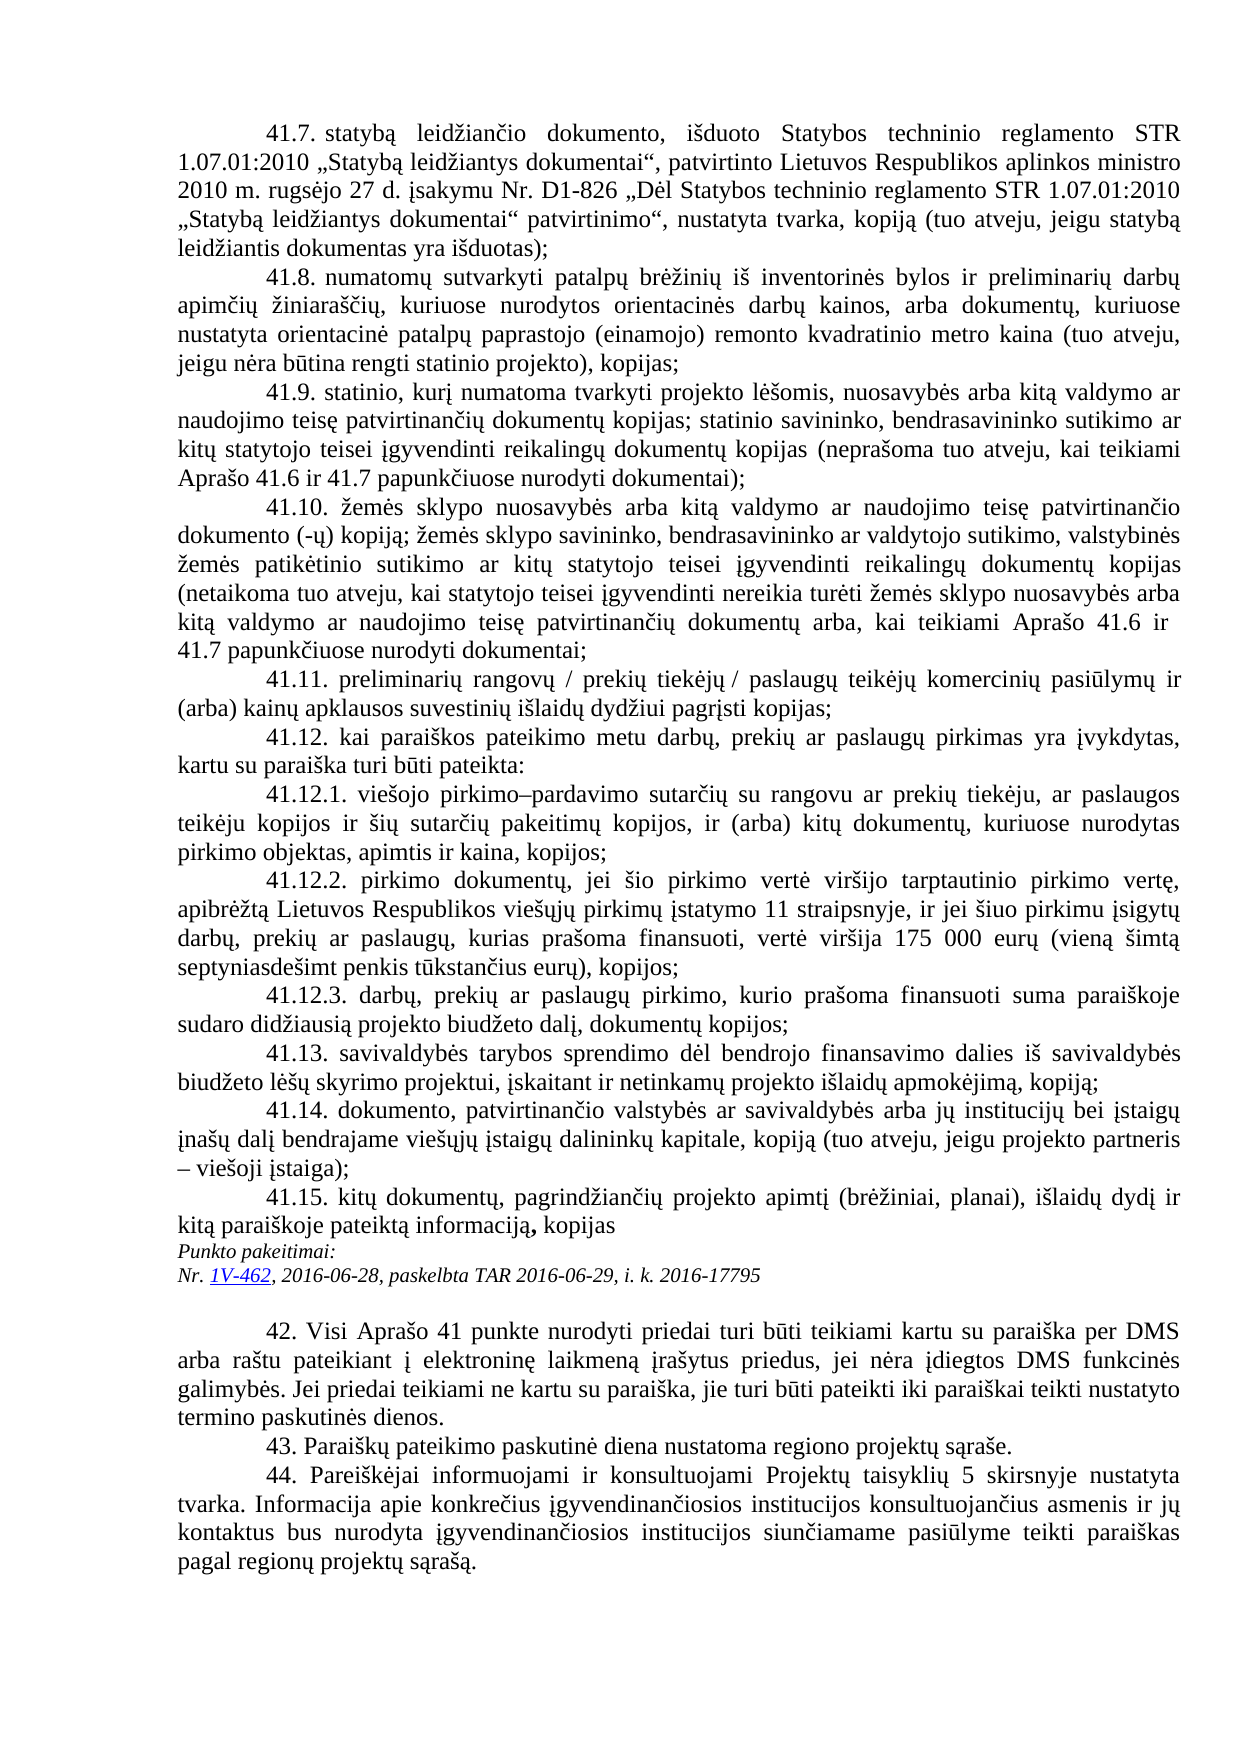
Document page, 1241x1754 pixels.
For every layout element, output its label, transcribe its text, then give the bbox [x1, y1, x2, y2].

text 41.10. žemės sklypo nuosavybės arba kitą valdymo ar naudojimo teisę patvirtinančio dokumento (-ų) kopiją; žemės sklypo savininko, bendrasavininko ar valdytojo sutikimo, valstybinės žemės patikėtinio sutikimo ar kitų statytojo teisei įgyvendinti reikalingų dokumentų kopijas (netaikoma tuo atveju, kai statytojo teisei įgyvendinti nereikia turėti žemės sklypo nuosavybės arba kitą valdymo ar naudojimo teisę patvirtinančių dokumentų arba, kai teikiami Aprašo 41.6 ir 41.7 papunkčiuose nurodyti dokumentai; [177, 492, 1181, 664]
text Punkto pakeitimai: [177, 1239, 1181, 1263]
text 42. Visi Aprašo 41 punkte nurodyti priedai turi būti teikiami kartu su paraiška per DMS arba raštu pateikiant į elektroninę laikmeną įrašytus priedus, jei nėra įdiegtos DMS funkcinės galimybės. Jei priedai teikiami ne kartu su paraiška, jie turi būti pateikti iki paraiškai teikti nustatyto termino paskutinės dienos. [177, 1316, 1181, 1431]
text 41.8. numatomų sutvarkyti patalpų brėžinių iš inventorinės bylos ir preliminarių darbų apimčių žiniaraščių, kuriuose nurodytos orientacinės darbų kainos, arba dokumentų, kuriuose nustatyta orientacinė patalpų paprastojo (einamojo) remonto kvadratinio metro kaina (tuo atveju, jeigu nėra būtina rengti statinio projekto), kopijas; [177, 262, 1181, 377]
text 41.12.3. darbų, prekių ar paslaugų pirkimo, kurio prašoma finansuoti suma paraiškoje sudaro didžiausią projekto biudžeto dalį, dokumentų kopijos; [177, 981, 1181, 1038]
text 41.14. dokumento, patvirtinančio valstybės ar savivaldybės arba jų institucijų bei įstaigų įnašų dalį bendrajame viešųjų įstaigų dalininkų kapitale, kopiją (tuo atveju, jeigu projekto partneris – viešoji įstaiga); [177, 1096, 1181, 1182]
text 41.9. statinio, kurį numatoma tvarkyti projekto lėšomis, nuosavybės arba kitą valdymo ar naudojimo teisę patvirtinančių dokumentų kopijas; statinio savininko, bendrasavininko sutikimo ar kitų statytojo teisei įgyvendinti reikalingų dokumentų kopijas (neprašoma tuo atveju, kai teikiami Aprašo 41.6 ir 41.7 papunkčiuose nurodyti dokumentai); [177, 377, 1181, 492]
text 41.11. preliminarių rangovų / prekių tiekėjų / paslaugų teikėjų komercinių pasiūlymų ir (arba) kainų apklausos suvestinių išlaidų dydžiui pagrįsti kopijas; [177, 664, 1181, 722]
text Nr. 1V-462, 2016-06-28, paskelbta TAR 2016-06-29, i. k. 2016-17795 [177, 1263, 1181, 1287]
text 44. Pareiškėjai informuojami ir konsultuojami Projektų taisyklių 5 skirsnyje nustatyta tvarka. Informacija apie konkrečius įgyvendinančiosios institucijos konsultuojančius asmenis ir jų kontaktus bus nurodyta įgyvendinančiosios institucijos siunčiamame pasiūlyme teikti paraiškas pagal regionų projektų sąrašą. [177, 1460, 1181, 1575]
text 41.15. kitų dokumentų, pagrindžiančių projekto apimtį (brėžiniai, planai), išlaidų dydį ir kitą paraiškoje pateiktą informaciją, kopijas [177, 1182, 1181, 1239]
text 41.12.2. pirkimo dokumentų, jei šio pirkimo vertė viršijo tarptautinio pirkimo vertę, apibrėžtą Lietuvos Respublikos viešųjų pirkimų įstatymo 11 straipsnyje, ir jei šiuo pirkimu įsigytų darbų, prekių ar paslaugų, kurias prašoma finansuoti, vertė viršija 175 000 eurų (vieną šimtą septyniasdešimt penkis tūkstančius eurų), kopijos; [177, 866, 1181, 981]
text 41.13. savivaldybės tarybos sprendimo dėl bendrojo finansavimo dalies iš savivaldybės biudžeto lėšų skyrimo projektui, įskaitant ir netinkamų projekto išlaidų apmokėjimą, kopiją; [177, 1038, 1181, 1096]
text 43. Paraiškų pateikimo paskutinė diena nustatoma regiono projektų sąraše. [177, 1431, 1181, 1460]
text 41.12.1. viešojo pirkimo–pardavimo sutarčių su rangovu ar prekių tiekėju, ar paslaugos teikėju kopijos ir šių sutarčių pakeitimų kopijos, ir (arba) kitų dokumentų, kuriuose nurodytas pirkimo objektas, apimtis ir kaina, kopijos; [177, 779, 1181, 866]
text 41.7. statybą leidžiančio dokumento, išduoto Statybos techninio reglamento STR 1.07.01:2010 „Statybą leidžiantys dokumentai“, patvirtinto Lietuvos Respublikos aplinkos ministro 2010 m. rugsėjo 27 d. įsakymu Nr. D1-826 „Dėl Statybos techninio reglamento STR 1.07.01:2010 „Statybą leidžiantys dokumentai“ patvirtinimo“, nustatyta tvarka, kopiją (tuo atveju, jeigu statybą leidžiantis dokumentas yra išduotas); [177, 118, 1181, 262]
text 41.12. kai paraiškos pateikimo metu darbų, prekių ar paslaugų pirkimas yra įvykdytas, kartu su paraiška turi būti pateikta: [177, 722, 1181, 779]
